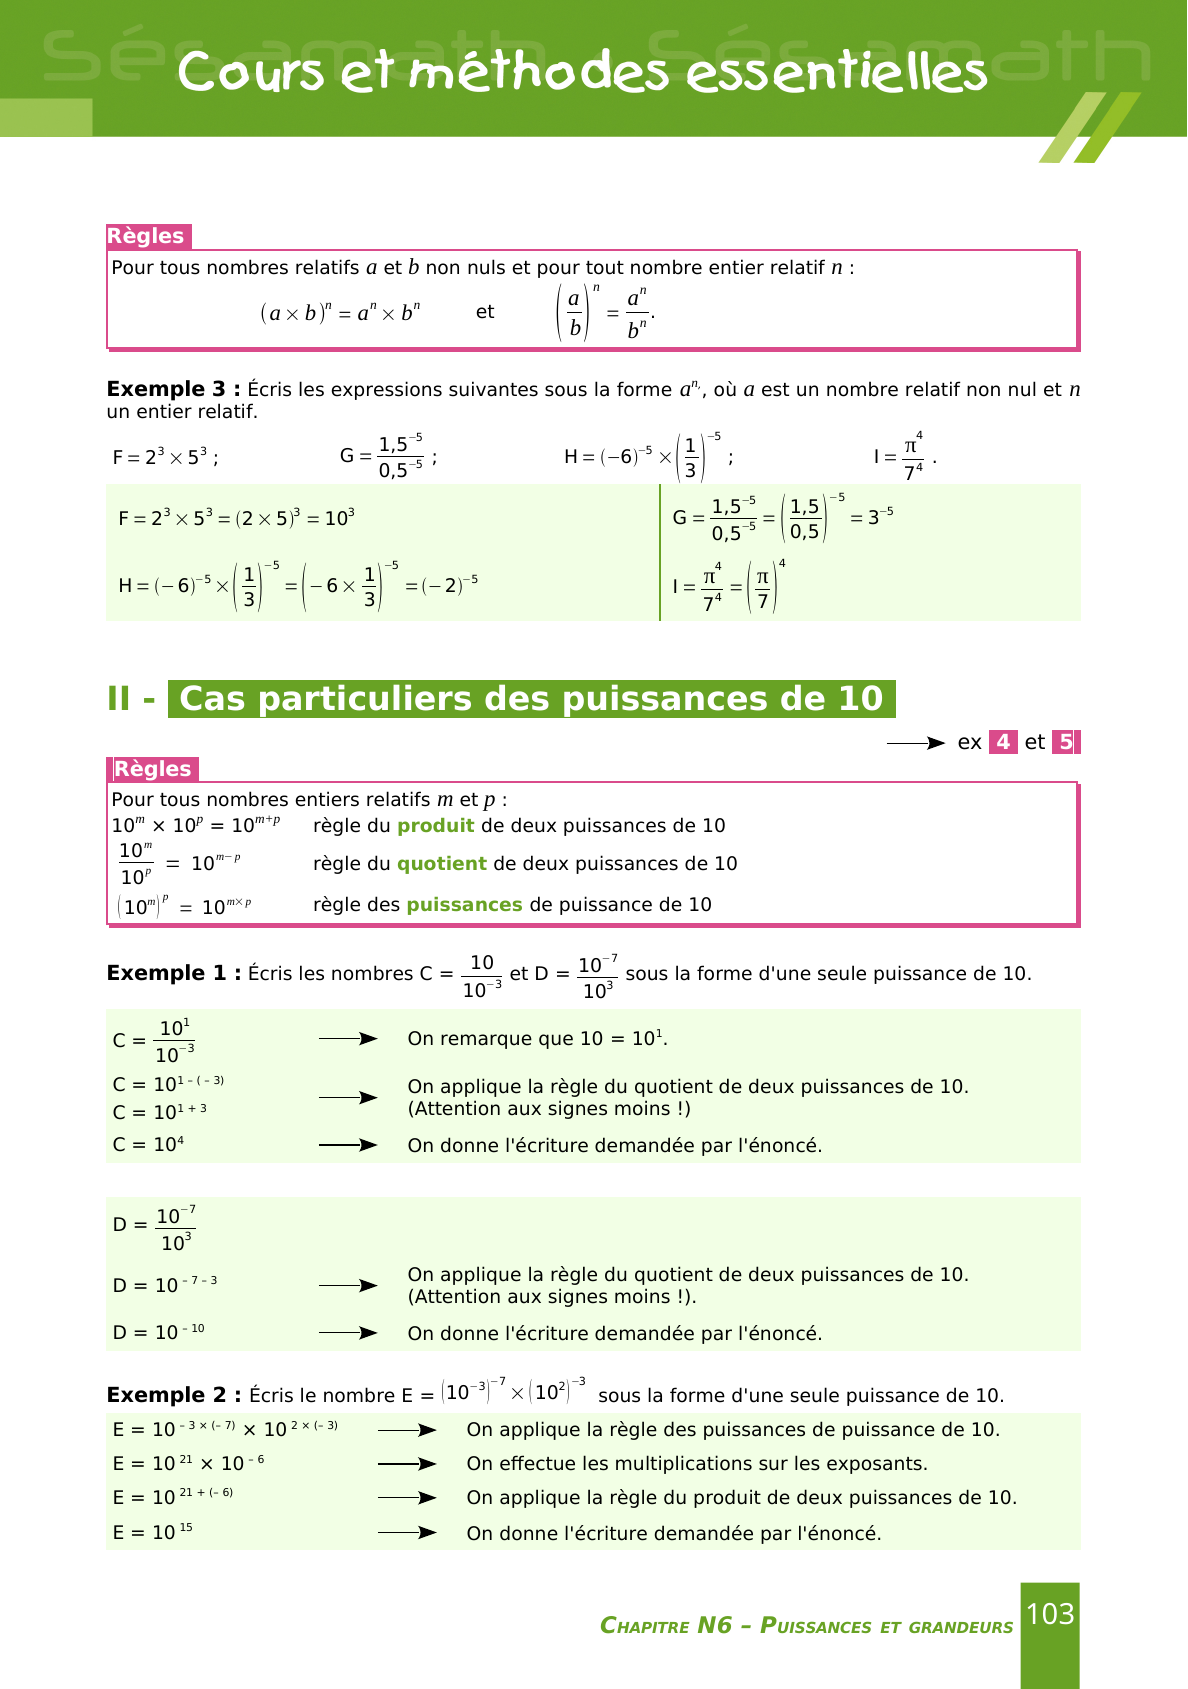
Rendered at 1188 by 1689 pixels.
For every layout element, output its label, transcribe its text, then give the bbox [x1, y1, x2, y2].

table_cell [313, 1315, 401, 1351]
table_cell [372, 1447, 460, 1481]
table_cell [372, 1515, 460, 1550]
table_cell [372, 1481, 460, 1515]
table_cell E = 10 15 [106, 1515, 372, 1550]
table_header ; [558, 429, 867, 484]
table_header . [868, 429, 1081, 484]
table_header [401, 1197, 1081, 1256]
text Exemple 1 : Écris les nombres C =et D =sous la forme d'une seule puissance de 10. [106, 952, 1081, 1003]
table_header D = [106, 1197, 313, 1256]
table_cell D = 10 – 7 – 3 [106, 1256, 313, 1315]
table_cell On donne l'écriture demandée par l'énoncé. [401, 1127, 1081, 1163]
picture [0, 0, 1187, 163]
table_cell On donne l'écriture demandée par l'énoncé. [460, 1515, 1081, 1550]
table_header C = [106, 1009, 313, 1068]
table_cell On applique la règle du quotient de deux puissances de 10. (Attention aux signes moins !). [401, 1256, 1081, 1315]
table_header [313, 1197, 401, 1256]
table_cell [313, 1068, 401, 1127]
list Cas particuliers des puissances de 10 [106, 680, 1081, 718]
table_header [313, 1009, 401, 1068]
table_cell On effectue les multiplications sur les exposants. [460, 1447, 1081, 1481]
text et . [108, 274, 1076, 347]
table_header [106, 484, 659, 551]
table_header ; [334, 429, 558, 484]
text Pour tous nombres relatifs a et b non nuls et pour tout nombre entier relatif n : [108, 251, 1076, 274]
table_cell D = 10 – 10 [106, 1315, 313, 1351]
list ex 4 et 5 [106, 718, 1081, 757]
table_header E = 10 – 3 × (– 7) × 10 2 × (– 3) [106, 1413, 372, 1447]
table_cell [661, 551, 1081, 621]
table_cell C = 104 [106, 1127, 313, 1163]
text Exemple 3 : Écris les expressions suivantes sous la forme an,, où a est un nombre relatif non nul et n un entier relatif. [106, 375, 1081, 423]
table_header On remarque que 10 = 101. [401, 1009, 1081, 1068]
table_cell On applique la règle du produit de deux puissances de 10. [460, 1481, 1081, 1515]
table_cell On applique la règle du quotient de deux puissances de 10. (Attention aux signes moins !) [401, 1068, 1081, 1127]
text 10m × 10p = 10m+p règle du produit de deux puissances de 10 règle du quotient de deux puissances de 10 règle des puissances de puissance de 10 [108, 807, 1076, 923]
text Règles [106, 757, 1081, 781]
table_cell [313, 1127, 401, 1163]
table_cell [106, 551, 659, 621]
table_cell E = 10 21 + (– 6) [106, 1481, 372, 1515]
text Exemple 2 : Écris le nombre E = sous la forme d'une seule puissance de 10. [106, 1374, 1081, 1407]
text Règles [106, 224, 1081, 249]
table_cell [313, 1256, 401, 1315]
table_header On applique la règle des puissances de puissance de 10. [460, 1413, 1081, 1447]
table_cell On donne l'écriture demandée par l'énoncé. [401, 1315, 1081, 1351]
table_header [661, 484, 1081, 551]
table_header [372, 1413, 460, 1447]
table_cell E = 10 21 × 10 – 6 [106, 1447, 372, 1481]
table_cell C = 101 – ( – 3) C = 101 + 3 [106, 1068, 313, 1127]
table_header ; [106, 429, 333, 484]
text Pour tous nombres entiers relatifs m et p : [108, 783, 1076, 807]
